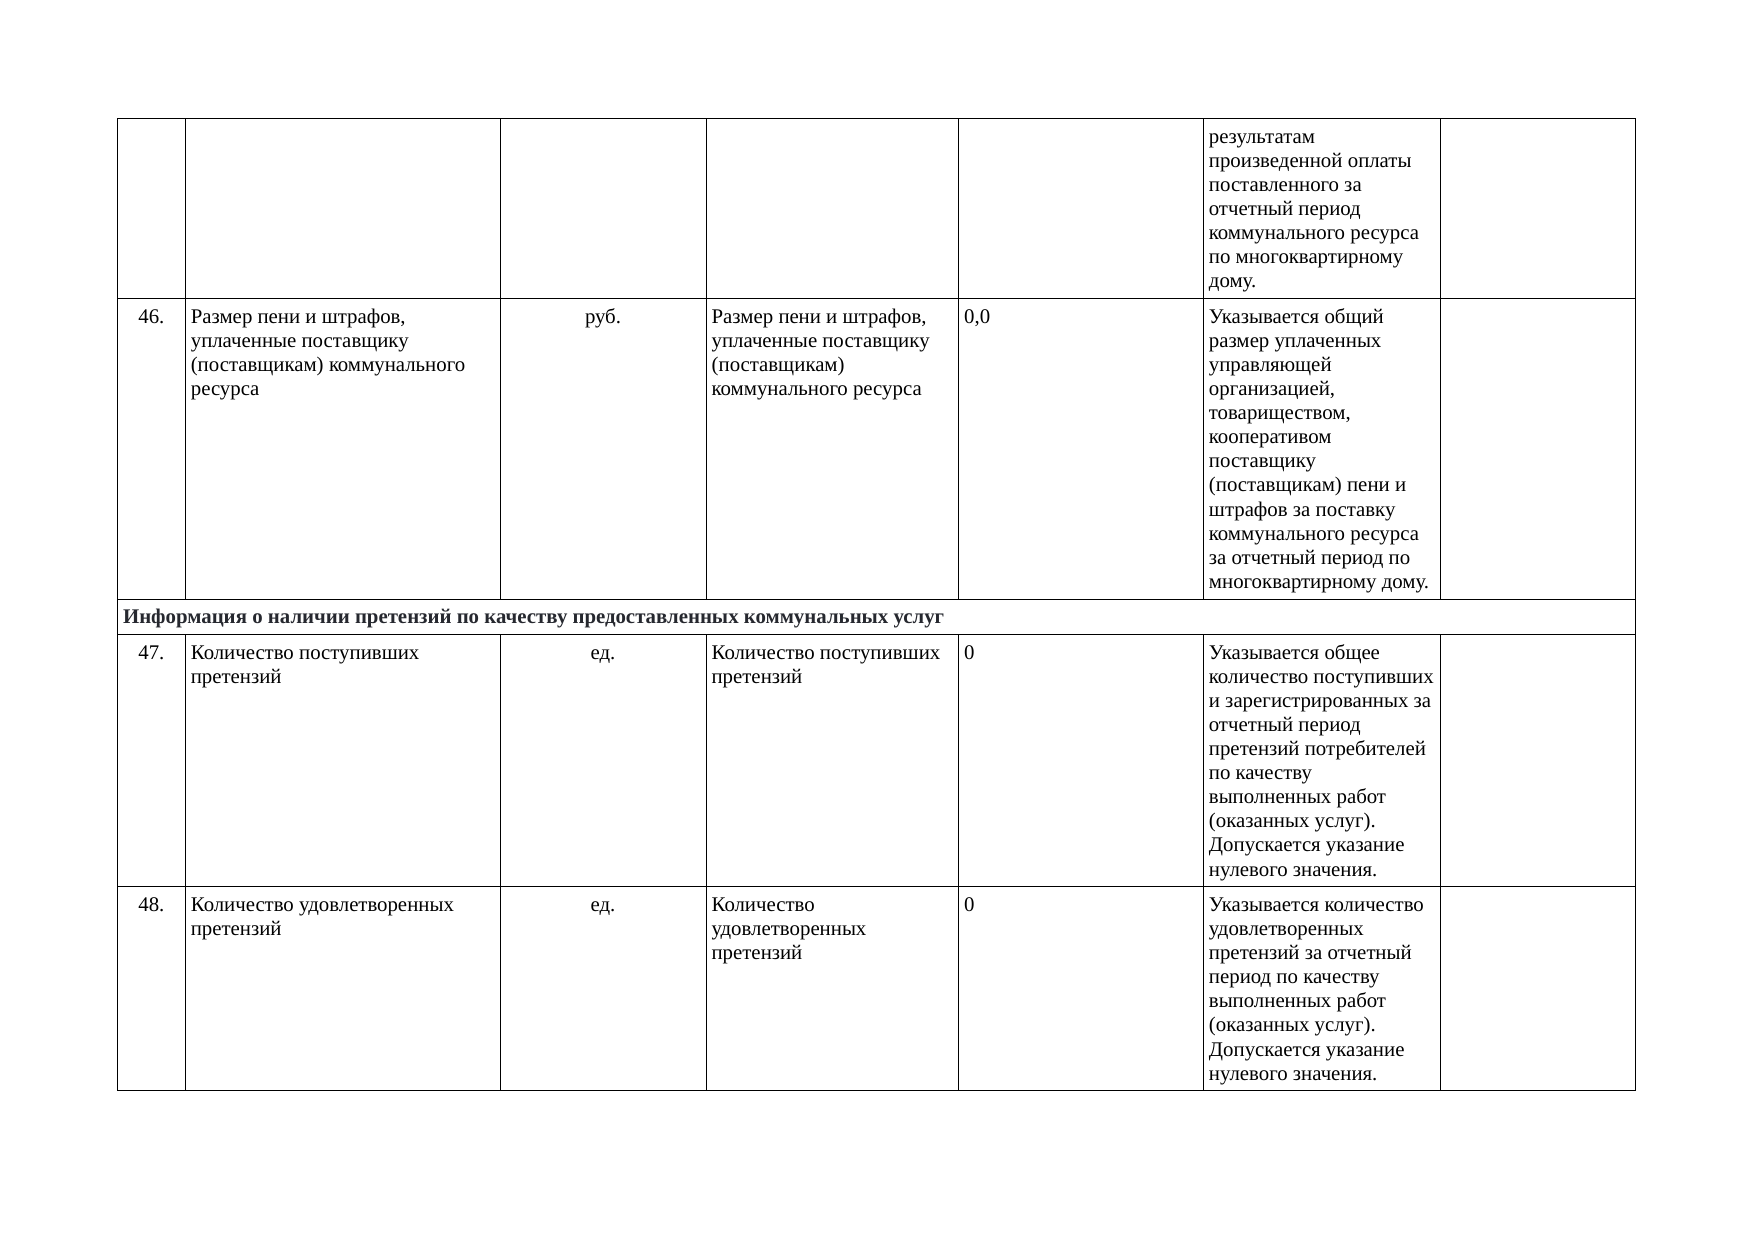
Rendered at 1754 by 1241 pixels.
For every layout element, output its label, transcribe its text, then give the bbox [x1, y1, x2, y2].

table_cell [1441, 887, 1635, 1090]
table_cell Указывается общий размер уплаченных управляющей организацией, товариществом, кооперативом поставщику (поставщикам) пени и штрафов за поставку коммунального ресурса за отчетный период по многоквартирному дому. [1204, 299, 1440, 598]
table_cell [959, 119, 1203, 298]
table_cell [1441, 119, 1635, 298]
table_cell 0 [959, 887, 1203, 1090]
table_cell 0 [959, 635, 1203, 886]
table_cell 48. [118, 887, 185, 1090]
table_cell Количество удовлетворенных претензий [707, 887, 958, 1090]
table_cell [1441, 299, 1635, 598]
table_cell 0,0 [959, 299, 1203, 598]
table_cell [186, 119, 500, 298]
table_cell ед. [501, 887, 706, 1090]
table_cell руб. [501, 299, 706, 598]
table_cell [707, 119, 958, 298]
table_cell [501, 119, 706, 298]
table_cell [1441, 635, 1635, 886]
table_cell Количество поступивших претензий [707, 635, 958, 886]
table_cell 47. [118, 635, 185, 886]
table_cell Указывается общее количество поступивших и зарегистрированных за отчетный период претензий потребителей по качеству выполненных работ (оказанных услуг). Допускается указание нулевого значения. [1204, 635, 1440, 886]
table_cell [118, 119, 185, 298]
table_cell Информация о наличии претензий по качеству предоставленных коммунальных услуг [118, 600, 1635, 634]
table_cell результатам произведенной оплаты поставленного за отчетный период коммунального ресурса по многоквартирному дому. [1204, 119, 1440, 298]
table_cell Количество удовлетворенных претензий [186, 887, 500, 1090]
table_cell Размер пени и штрафов, уплаченные поставщику (поставщикам) коммунального ресурса [707, 299, 958, 598]
table_cell ед. [501, 635, 706, 886]
table_cell Количество поступивших претензий [186, 635, 500, 886]
table_cell 46. [118, 299, 185, 598]
table_cell Указывается количество удовлетворенных претензий за отчетный период по качеству выполненных работ (оказанных услуг). Допускается указание нулевого значения. [1204, 887, 1440, 1090]
table_cell Размер пени и штрафов, уплаченные поставщику (поставщикам) коммунального ресурса [186, 299, 500, 598]
